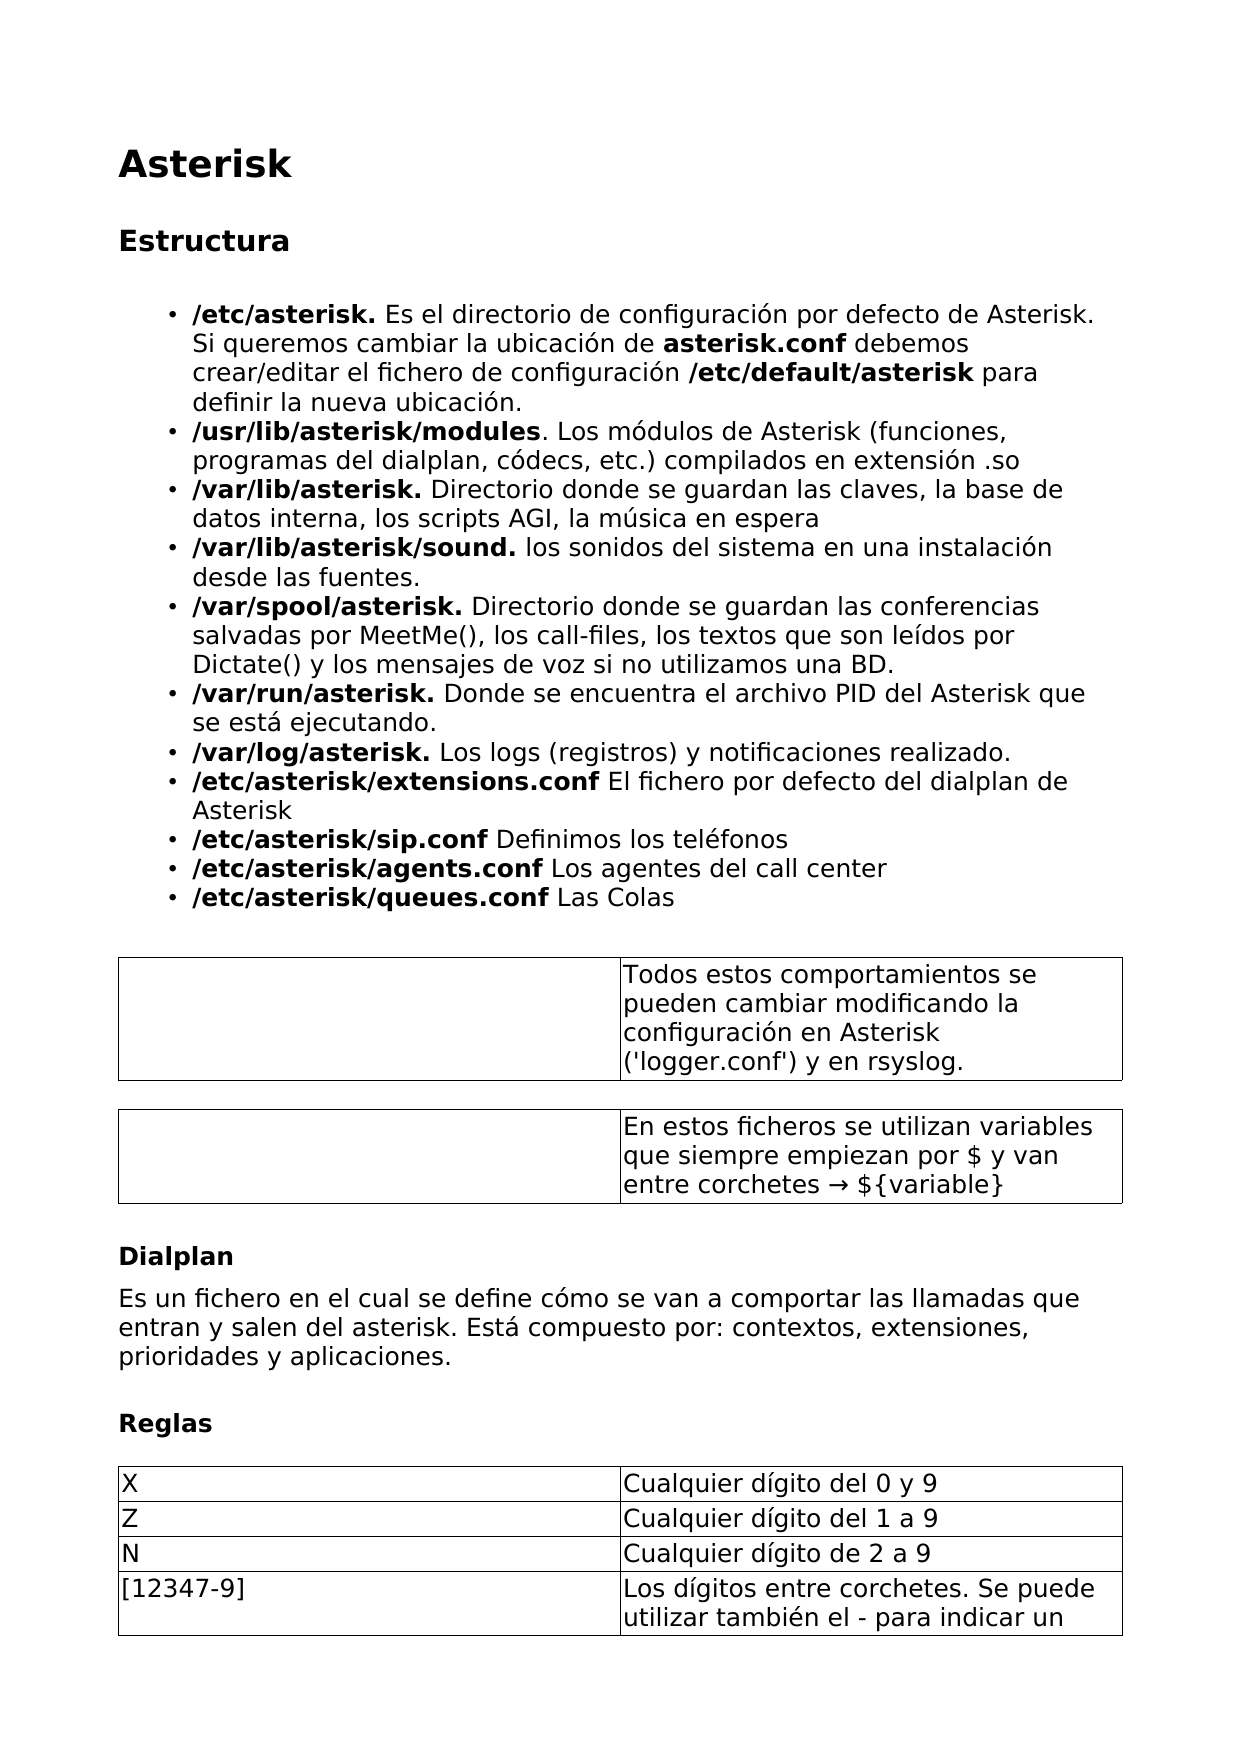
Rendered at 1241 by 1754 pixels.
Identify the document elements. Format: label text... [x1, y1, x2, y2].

list /var/lib/asterisk. Directorio donde se guardan las claves, la base de datos interna, los scripts AGI, la música en espera [177, 475, 1122, 533]
table_cell Cualquier dígito de 2 a 9 [621, 1537, 1122, 1571]
table_header [119, 1110, 620, 1203]
list /var/run/asterisk. Donde se encuentra el archivo PID del Asterisk que se está ejecutando. [177, 679, 1122, 738]
table_cell [12347-9] [119, 1572, 620, 1635]
list /var/spool/asterisk. Directorio donde se guardan las conferencias salvadas por MeetMe(), los call-files, los textos que son leídos por Dictate() y los mensajes de voz si no utilizamos una BD. [177, 592, 1122, 679]
table_header En estos ficheros se utilizan variables que siempre empiezan por $ y van entre corchetes → ${variable} [621, 1110, 1122, 1203]
list /usr/lib/asterisk/modules. Los módulos de Asterisk (funciones, programas del dialplan, códecs, etc.) compilados en extensión .so [177, 417, 1122, 475]
text Es un fichero en el cual se define cómo se van a comportar las llamadas que entran y salen del asterisk. Está compuesto por: contextos, extensiones, prioridades y aplicaciones. [118, 1284, 1122, 1372]
list /etc/asterisk/sip.conf Definimos los teléfonos [177, 825, 1122, 854]
table_cell Cualquier dígito del 1 a 9 [621, 1502, 1122, 1536]
table_cell N [119, 1537, 620, 1571]
table_cell Los dígitos entre corchetes. Se puede utilizar también el - para indicar un [621, 1572, 1122, 1635]
subtitle Asterisk [118, 143, 1122, 187]
table_cell Z [119, 1502, 620, 1536]
list /var/log/asterisk. Los logs (registros) y notificaciones realizado. [177, 738, 1122, 767]
table_header X [119, 1467, 620, 1501]
list /etc/asterisk. Es el directorio de configuración por defecto de Asterisk. Si queremos cambiar la ubicación de asterisk.conf debemos crear/editar el fichero de configuración /etc/default/asterisk para definir la nueva ubicación. [177, 300, 1122, 417]
table_header Todos estos comportamientos se pueden cambiar modificando la configuración en Asterisk ('logger.conf') y en rsyslog. [621, 958, 1122, 1079]
subtitle Estructura [118, 224, 1122, 258]
list /var/lib/asterisk/sound. los sonidos del sistema en una instalación desde las fuentes. [177, 533, 1122, 592]
table_header [119, 958, 620, 1079]
list /etc/asterisk/extensions.conf El fichero por defecto del dialplan de Asterisk [177, 767, 1122, 825]
table_header Cualquier dígito del 0 y 9 [621, 1467, 1122, 1501]
list /etc/asterisk/agents.conf Los agentes del call center [177, 854, 1122, 883]
subtitle Dialplan [118, 1243, 1122, 1272]
subtitle Reglas [118, 1409, 1122, 1438]
list /etc/asterisk/queues.conf Las Colas [177, 883, 1122, 913]
